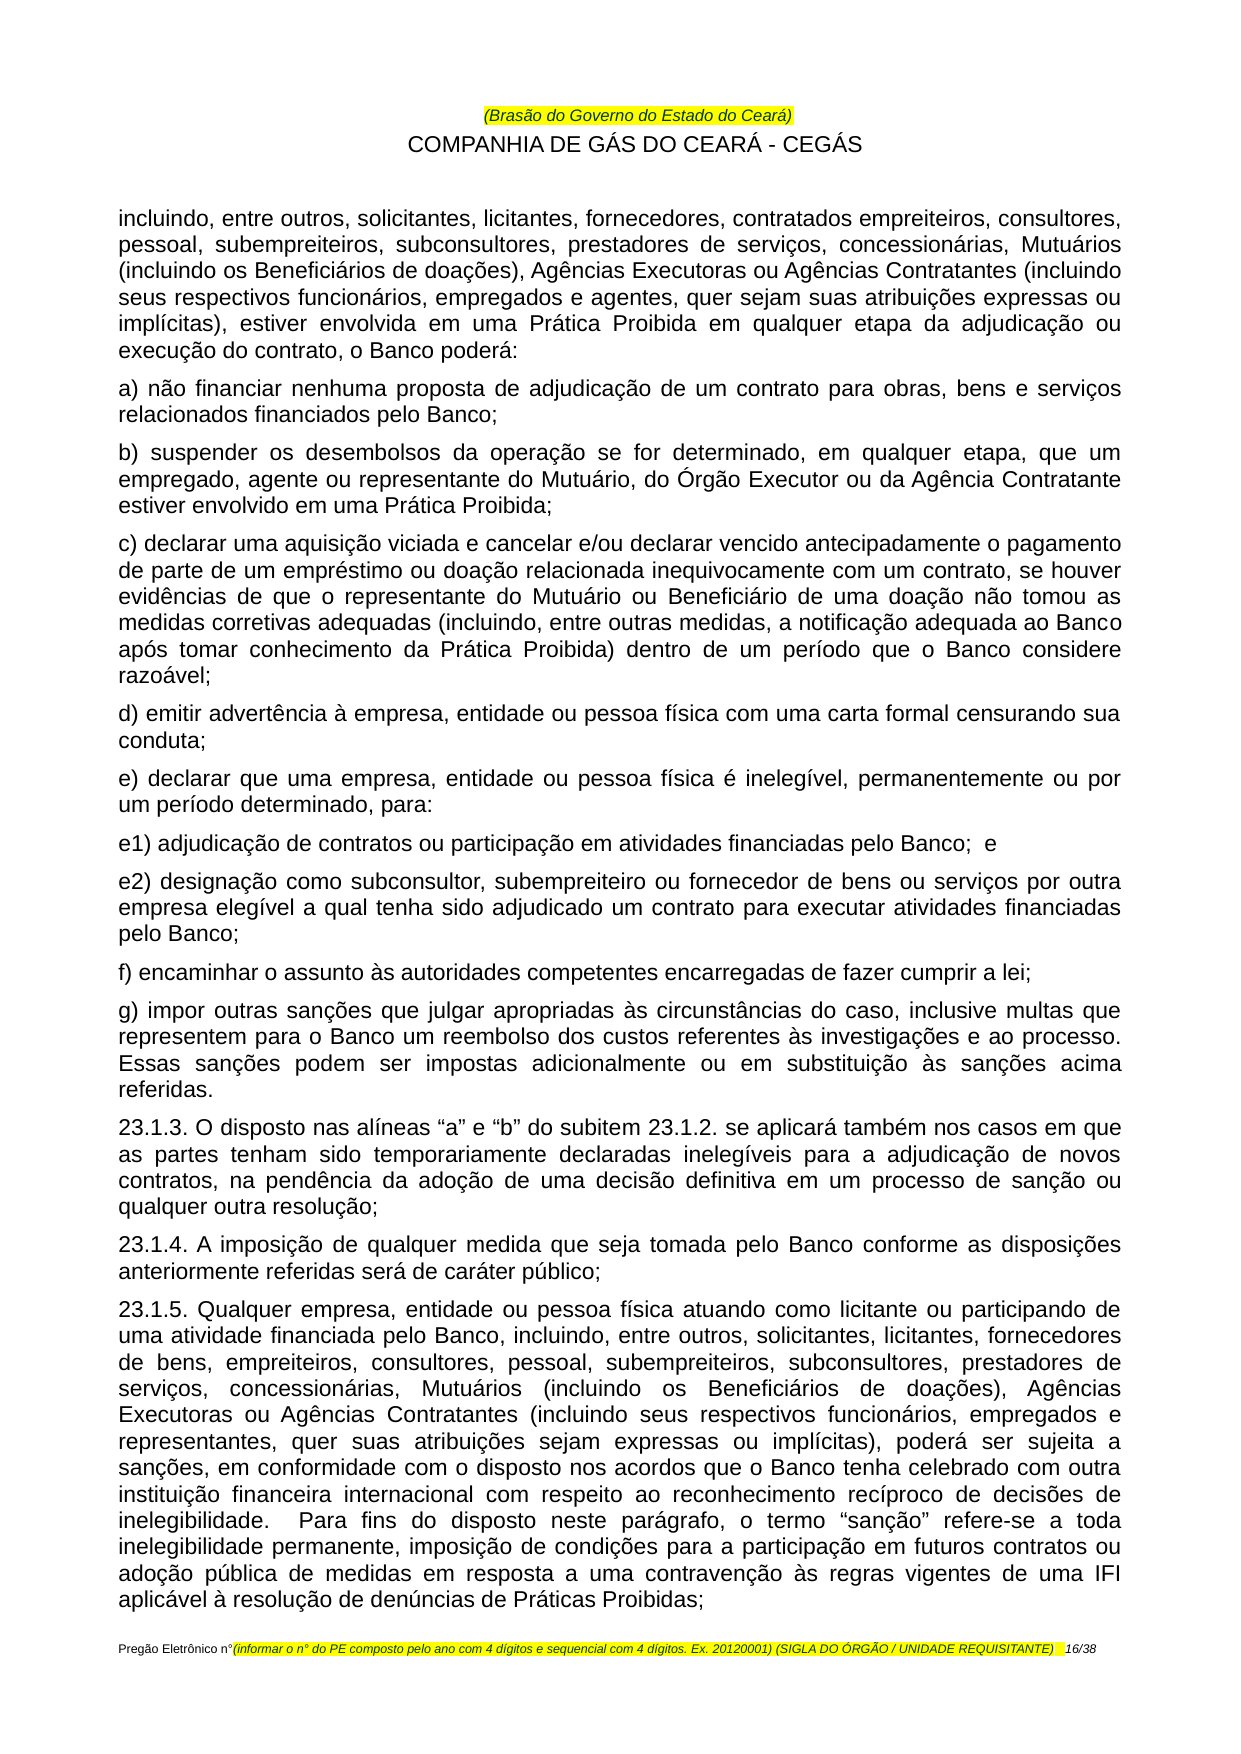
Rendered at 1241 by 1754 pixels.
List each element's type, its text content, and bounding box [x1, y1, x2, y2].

text incluindo, entre outros, solicitantes, licitantes, fornecedores, contratados empreiteiros, consultores, pessoal, subempreiteiros, subconsultores, prestadores de serviços, concessionárias, Mutuários (incluindo os Beneficiários de doações), Agências Executoras ou Agências Contratantes (incluindo seus respectivos funcionários, empregados e agentes, quer sejam suas atribuições expressas ou implícitas), estiver envolvida em uma Prática Proibida em qualquer etapa da adjudicação ou execução do contrato, o Banco poderá: [118, 205, 1122, 363]
text e1) adjudicação de contratos ou participação em atividades financiadas pelo Banco; e [118, 829, 1122, 856]
text a) não financiar nenhuma proposta de adjudicação de um contrato para obras, bens e serviços relacionados financiados pelo Banco; [118, 375, 1122, 427]
text 23.1.5. Qualquer empresa, entidade ou pessoa física atuando como licitante ou participando de uma atividade financiada pelo Banco, incluindo, entre outros, solicitantes, licitantes, fornecedores de bens, empreiteiros, consultores, pessoal, subempreiteiros, subconsultores, prestadores de serviços, concessionárias, Mutuários (incluindo os Beneficiários de doações), Agências Executoras ou Agências Contratantes (incluindo seus respectivos funcionários, empregados e representantes, quer suas atribuições sejam expressas ou implícitas), poderá ser sujeita a sanções, em conformidade com o disposto nos acordos que o Banco tenha celebrado com outra instituição financeira internacional com respeito ao reconhecimento recíproco de decisões de inelegibilidade. Para fins do disposto neste parágrafo, o termo “sanção” refere-se a toda inelegibilidade permanente, imposição de condições para a participação em futuros contratos ou adoção pública de medidas em resposta a uma contravenção às regras vigentes de uma IFI aplicável à resolução de denúncias de Práticas Proibidas; [118, 1296, 1122, 1612]
text d) emitir advertência à empresa, entidade ou pessoa física com uma carta formal censurando sua conduta; [118, 700, 1122, 753]
text e2) designação como subconsultor, subempreiteiro ou fornecedor de bens ou serviços por outra empresa elegível a qual tenha sido adjudicado um contrato para executar atividades financiadas pelo Banco; [118, 868, 1122, 947]
text 23.1.4. A imposição de qualquer medida que seja tomada pelo Banco conforme as disposições anteriormente referidas será de caráter público; [118, 1231, 1122, 1284]
text e) declarar que uma empresa, entidade ou pessoa física é inelegível, permanentemente ou por um período determinado, para: [118, 765, 1122, 818]
text c) declarar uma aquisição viciada e cancelar e/ou declarar vencido antecipadamente o pagamento de parte de um empréstimo ou doação relacionada inequivocamente com um contrato, se houver evidências de que o representante do Mutuário ou Beneficiário de uma doação não tomou as medidas corretivas adequadas (incluindo, entre outras medidas, a notificação adequada ao Banco após tomar conhecimento da Prática Proibida) dentro de um período que o Banco considere razoável; [118, 530, 1122, 688]
text f) encaminhar o assunto às autoridades competentes encarregadas de fazer cumprir a lei; [118, 959, 1122, 985]
text g) impor outras sanções que julgar apropriadas às circunstâncias do caso, inclusive multas que representem para o Banco um reembolso dos custos referentes às investigações e ao processo. Essas sanções podem ser impostas adicionalmente ou em substituição às sanções acima referidas. [118, 997, 1122, 1102]
text b) suspender os desembolsos da operação se for determinado, em qualquer etapa, que um empregado, agente ou representante do Mutuário, do Órgão Executor ou da Agência Contratante estiver envolvido em uma Prática Proibida; [118, 439, 1122, 518]
text 23.1.3. O disposto nas alíneas “a” e “b” do subitem 23.1.2. se aplicará também nos casos em que as partes tenham sido temporariamente declaradas inelegíveis para a adjudicação de novos contratos, na pendência da adoção de uma decisão definitiva em um processo de sanção ou qualquer outra resolução; [118, 1114, 1122, 1219]
